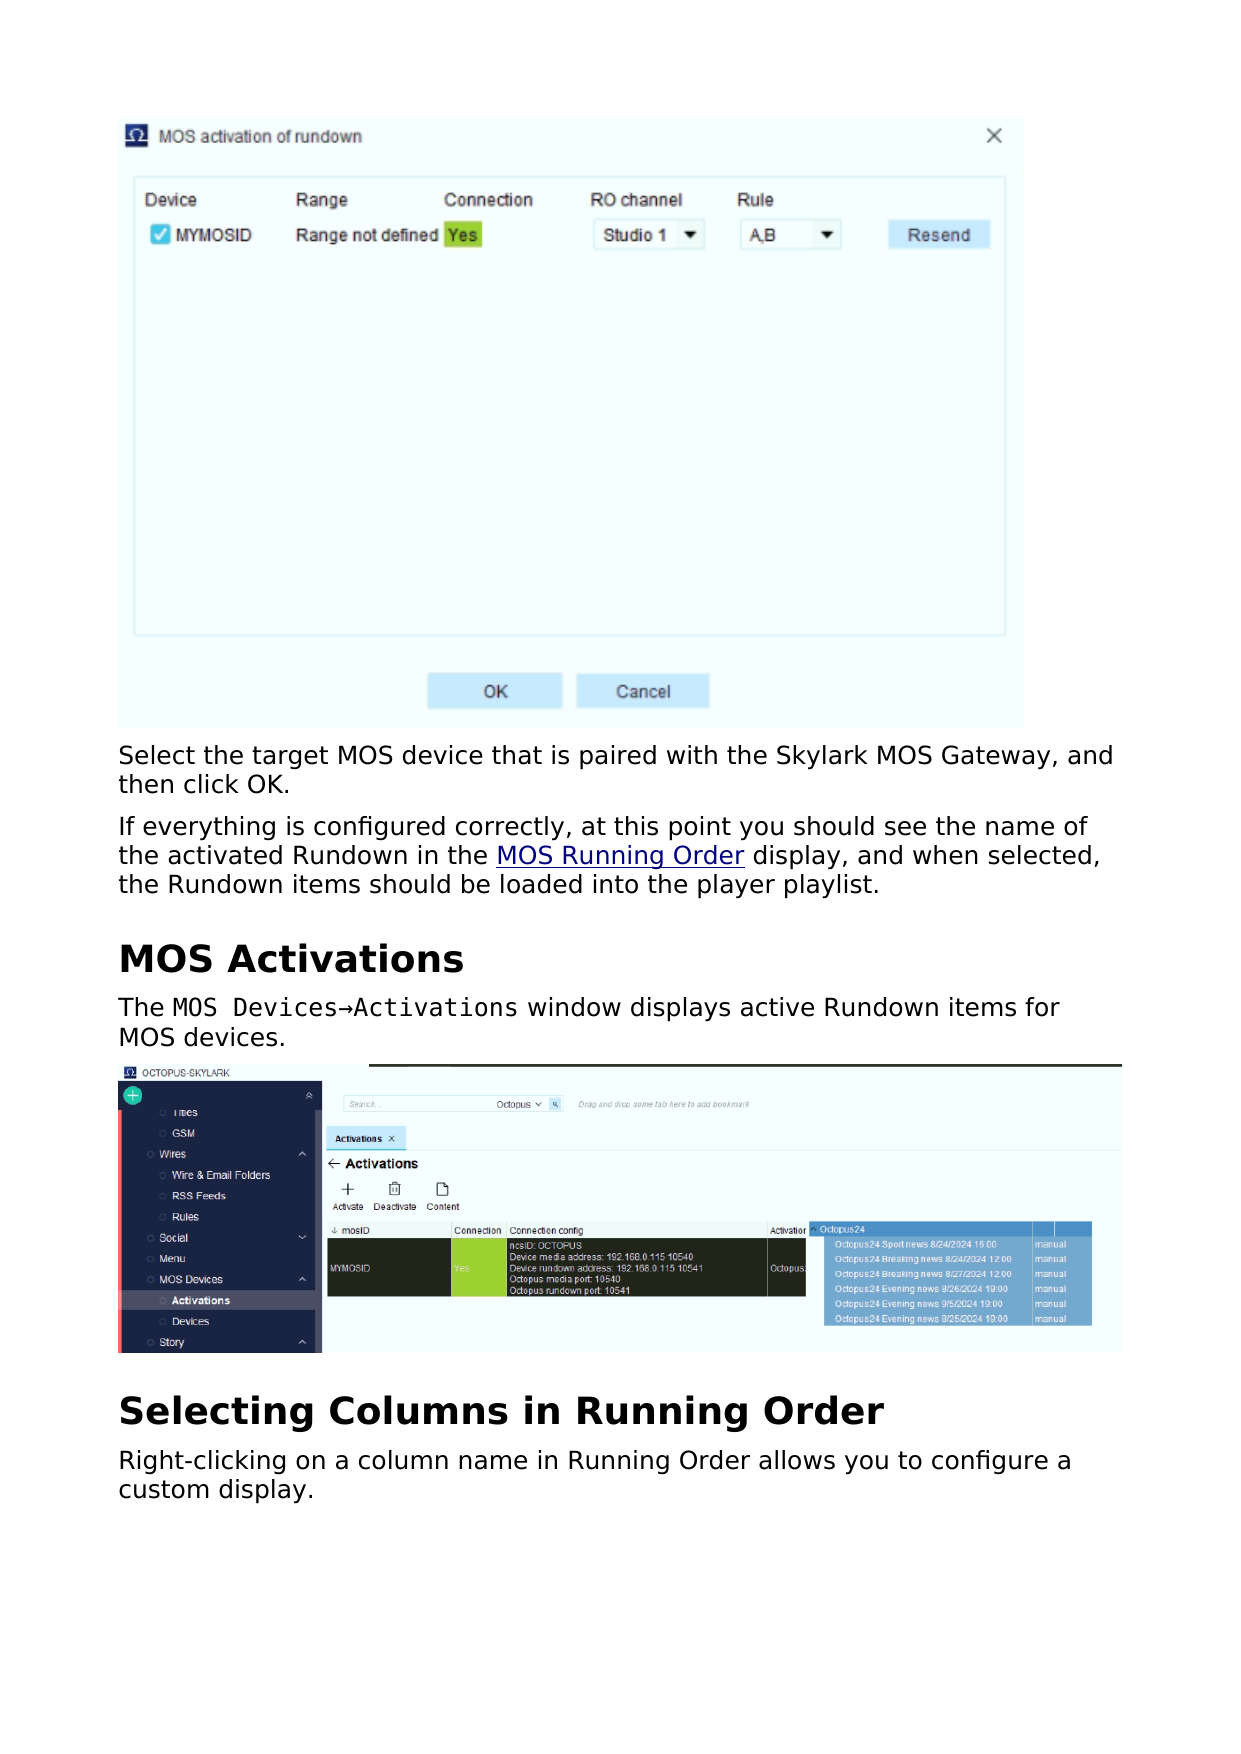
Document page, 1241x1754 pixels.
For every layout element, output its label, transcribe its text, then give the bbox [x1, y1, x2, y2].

text Select the target MOS device that is paired with the Skylark MOS Gateway, and then click OK. [118, 742, 1122, 800]
picture [118, 118, 1025, 729]
subtitle Selecting Columns in Running Order [118, 1390, 1122, 1433]
picture [118, 1064, 1123, 1353]
subtitle MOS Activations [118, 937, 1122, 981]
text Right-clicking on a column name in Running Order allows you to configure a custom display. [118, 1446, 1122, 1504]
text If everything is configured correctly, at this point you should see the name of the activated Rundown in the MOS Running Order display, and when selected, the Rundown items should be loaded into the player playlist. [118, 812, 1122, 900]
text The MOS Devices→Activations window displays active Rundown items for MOS devices. [118, 993, 1122, 1052]
